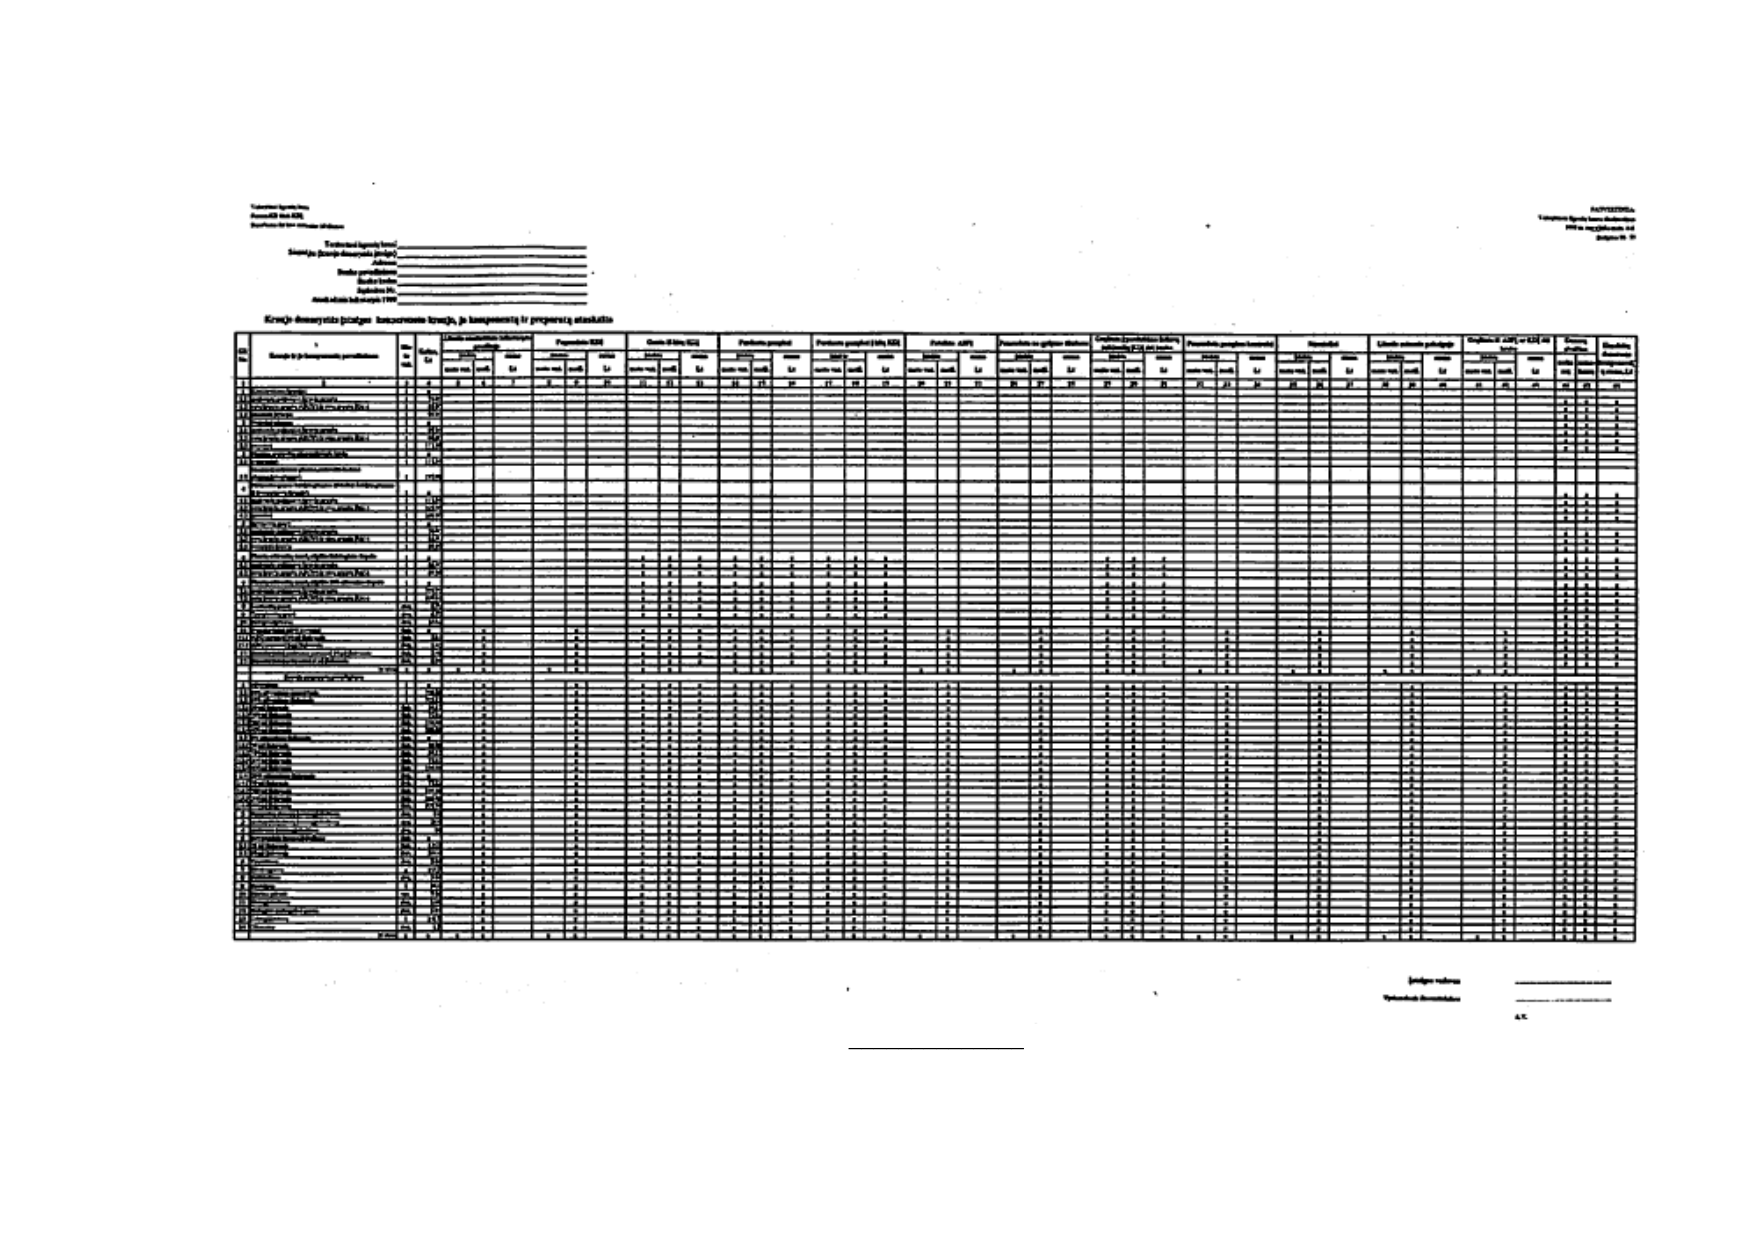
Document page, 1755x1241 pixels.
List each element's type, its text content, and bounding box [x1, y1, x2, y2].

text ______________ [177, 1023, 1695, 1052]
